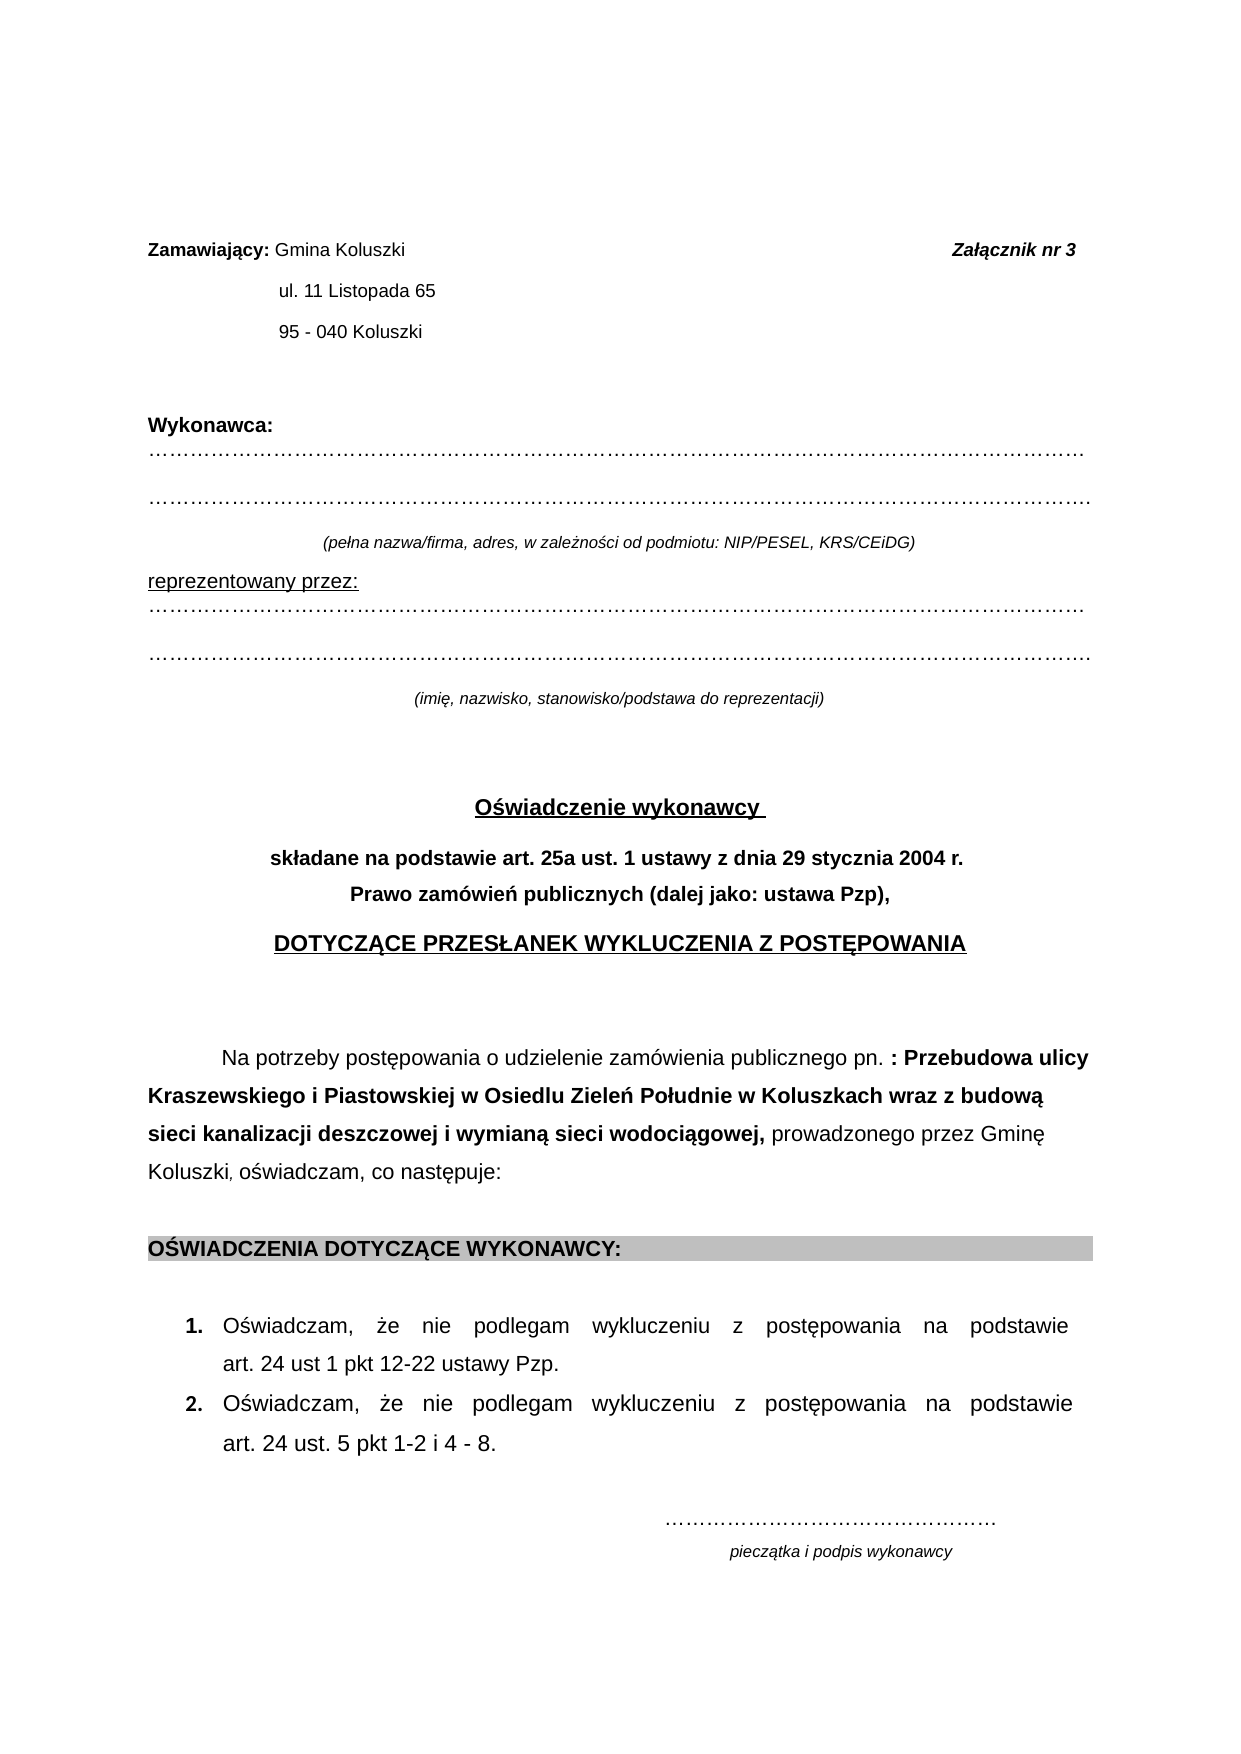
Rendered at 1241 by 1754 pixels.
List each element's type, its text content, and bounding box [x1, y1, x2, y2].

text OŚWIADCZENIA DOTYCZĄCE WYKONAWCY: [148, 1236, 1093, 1261]
text składane na podstawie art. 25a ust. 1 ustawy z dnia 29 stycznia 2004 r. [148, 846, 1093, 870]
text ul. 11 Listopada 65 [148, 280, 1093, 301]
list Oświadczam, że nie podlegam wykluczeniu z postępowania na podstawie art. 24 ust. 5 pkt 1-2 i 4 - 8. [185, 1389, 1093, 1456]
text Prawo zamówień publicznych (dalej jako: ustawa Pzp), [148, 882, 1093, 906]
text Oświadczenie wykonawcy [148, 794, 1093, 820]
text ………………………………………………………………………………………………………………………………………………………………………………………………………………………………………………. [148, 593, 1093, 664]
text ………………………………………… [148, 1505, 1093, 1529]
text Zamawiający: Gmina Koluszki Załącznik nr 3 [148, 238, 1093, 260]
text ………………………………………………………………………………………………………………………………………………………………………………………………………………………………………………. [148, 437, 1093, 509]
text pieczątka i podpis wykonawcy [591, 1541, 1093, 1561]
text Na potrzeby postępowania o udzielenie zamówienia publicznego pn. : Przebudowa ulicy Kraszewskiego i Piastowskiej w Osiedlu Zieleń Południe w Koluszkach wraz z budową sieci kanalizacji deszczowej i wymianą sieci wodociągowej, prowadzonego przez Gminę Koluszki, oświadczam, co następuje: [148, 1045, 1093, 1184]
text (pełna nazwa/firma, adres, w zależności od podmiotu: NIP/PESEL, KRS/CEiDG) [148, 533, 1093, 552]
list Oświadczam, że nie podlegam wykluczeniu z postępowania na podstawie art. 24 ust 1 pkt 12-22 ustawy Pzp. [185, 1313, 1093, 1376]
text 95 - 040 Koluszki [148, 321, 1093, 343]
text (imię, nazwisko, stanowisko/podstawa do reprezentacji) [148, 688, 1093, 708]
text DOTYCZĄCE PRZESŁANEK WYKLUCZENIA Z POSTĘPOWANIA [148, 930, 1093, 956]
text Wykonawca: [148, 413, 1093, 437]
text reprezentowany przez: [148, 569, 1093, 593]
